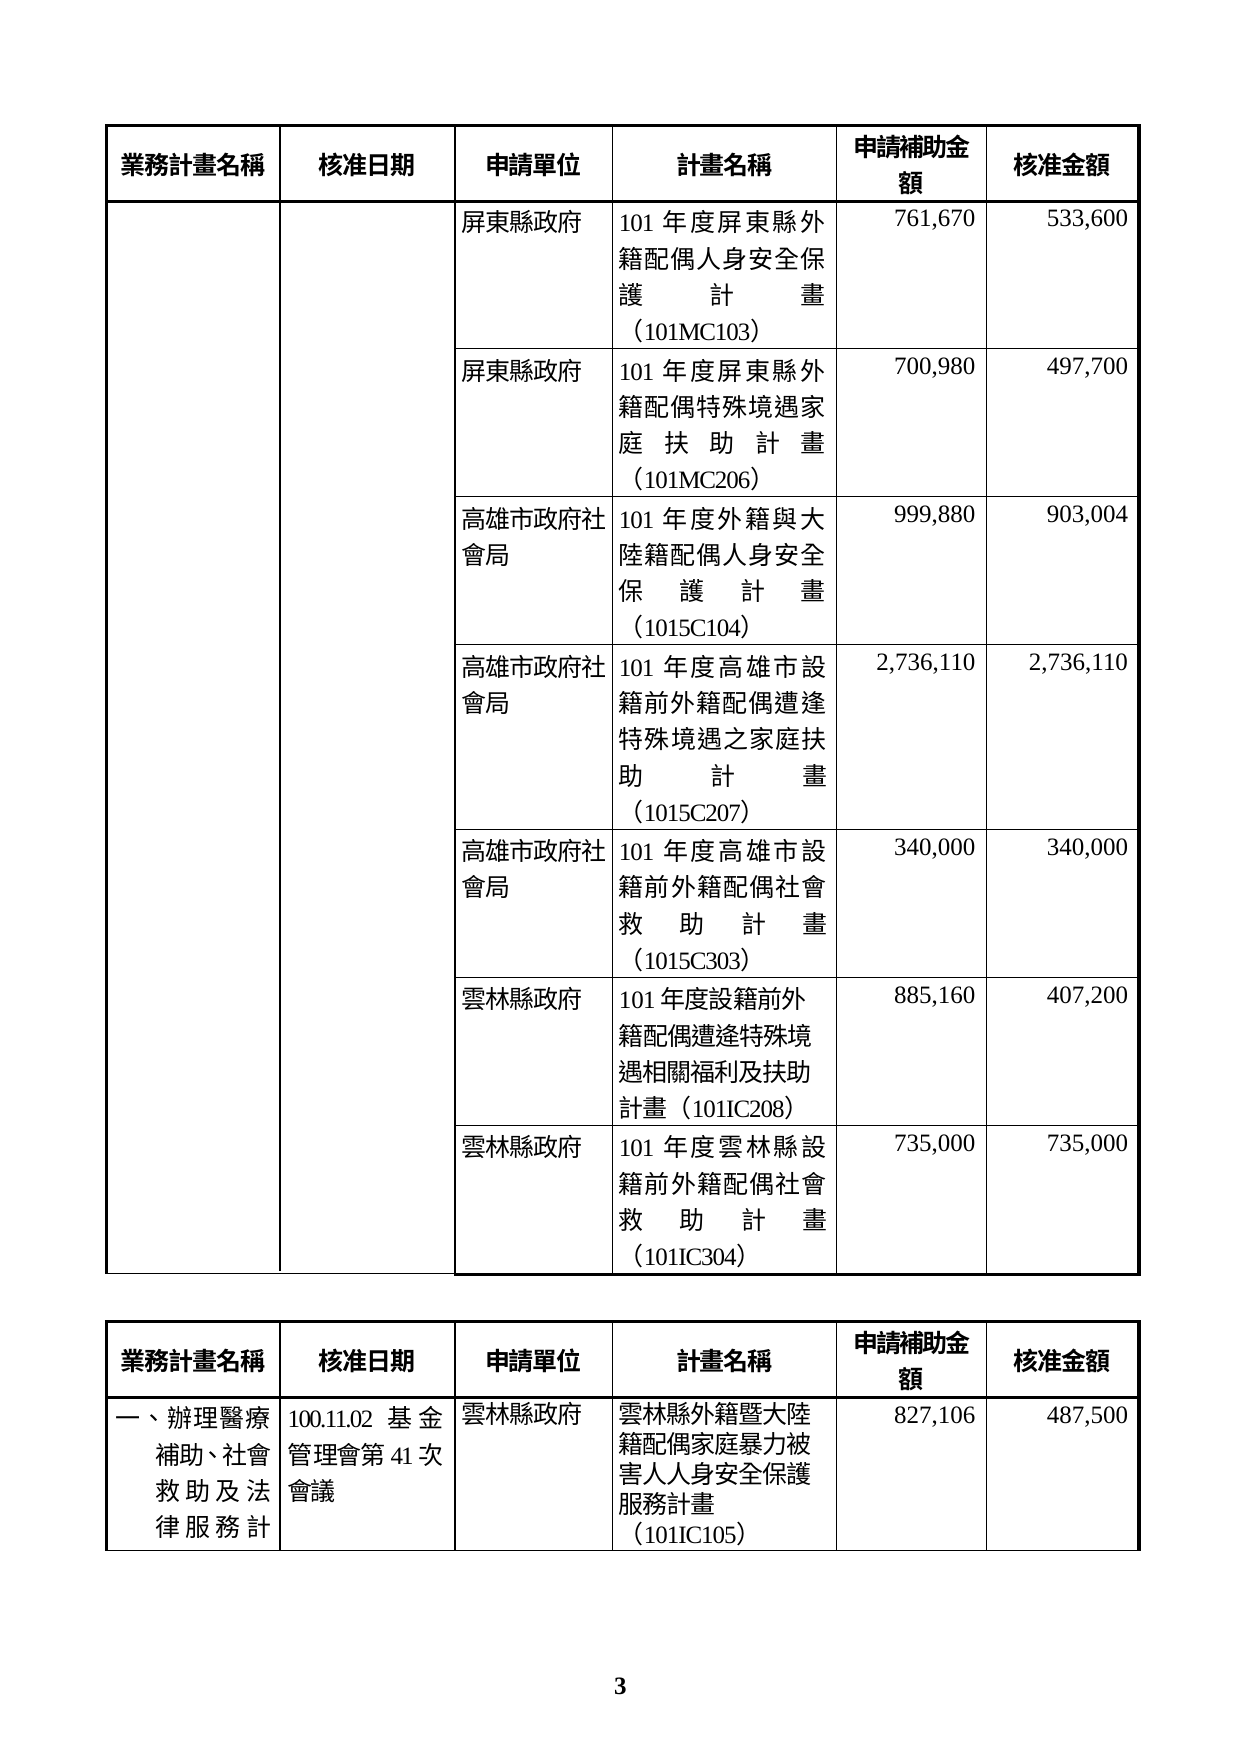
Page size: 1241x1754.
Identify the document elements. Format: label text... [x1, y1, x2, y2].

table_header 申請補助金額 [837, 127, 986, 200]
table_header 核准日期 [281, 127, 454, 200]
table_header 計畫名稱 [613, 127, 836, 200]
table_cell 101年度屏東縣外籍配偶人身安全保護計畫（101MC103） [613, 203, 836, 348]
table_cell 340,000 [987, 830, 1137, 977]
table_header 核准日期 [281, 1323, 454, 1396]
table_cell 高雄市政府社會局 [456, 830, 612, 977]
table_cell 761,670 [837, 203, 986, 348]
table_cell [108, 203, 280, 1273]
table_cell 903,004 [987, 497, 1137, 644]
table_header 申請補助金額 [837, 1323, 986, 1396]
table_cell 一、辦理醫療補助、社會救助及法律服務計 [108, 1399, 279, 1550]
table_cell 高雄市政府社會局 [456, 497, 612, 644]
table_cell 497,700 [987, 349, 1137, 496]
table_cell 827,106 [837, 1399, 986, 1550]
table_cell 340,000 [837, 830, 986, 977]
table_cell [280, 203, 454, 1273]
table_cell 487,500 [987, 1399, 1137, 1550]
table_cell 雲林縣政府 [456, 1126, 612, 1273]
table_cell 屏東縣政府 [456, 203, 612, 348]
table_header 申請單位 [456, 1323, 612, 1396]
table_cell 407,200 [987, 978, 1137, 1125]
table_header 核准金額 [987, 127, 1137, 200]
table_cell 735,000 [987, 1126, 1137, 1273]
table_header 申請單位 [456, 127, 612, 200]
table_header 核准金額 [987, 1323, 1137, 1396]
table_cell 101年度高雄市設籍前外籍配偶社會救助計畫（1015C303） [613, 830, 836, 977]
table_cell 999,880 [837, 497, 986, 644]
table_header 計畫名稱 [613, 1323, 836, 1396]
table_cell 885,160 [837, 978, 986, 1125]
table_cell 雲林縣外籍暨大陸籍配偶家庭暴力被害人人身安全保護服務計畫（101IC105） [613, 1399, 836, 1550]
table_cell 101年度設籍前外籍配偶遭逄特殊境遇相關福利及扶助計畫（101IC208） [613, 978, 836, 1125]
table_header 業務計畫名稱 [108, 127, 279, 200]
table_cell 101年度外籍與大陸籍配偶人身安全保護計畫（1015C104） [613, 497, 836, 644]
table_cell 101年度高雄市設籍前外籍配偶遭逢特殊境遇之家庭扶助計畫（1015C207） [613, 645, 836, 828]
table_cell 100.11.02基金管理會第41次會議 [281, 1399, 454, 1550]
table_cell 2,736,110 [987, 645, 1137, 828]
table_cell 101年度屏東縣外籍配偶特殊境遇家庭扶助計畫（101MC206） [613, 349, 836, 496]
table_cell 700,980 [837, 349, 986, 496]
table_cell 735,000 [837, 1126, 986, 1273]
table_cell 高雄市政府社會局 [456, 645, 612, 828]
table_cell 2,736,110 [837, 645, 986, 828]
table_cell 101年度雲林縣設籍前外籍配偶社會救助計畫（101IC304） [613, 1126, 836, 1273]
table_cell 雲林縣政府 [456, 1399, 612, 1550]
table_cell 533,600 [987, 203, 1137, 348]
table_cell 雲林縣政府 [456, 978, 612, 1125]
table_cell 屏東縣政府 [456, 349, 612, 496]
table_header 業務計畫名稱 [108, 1323, 279, 1396]
